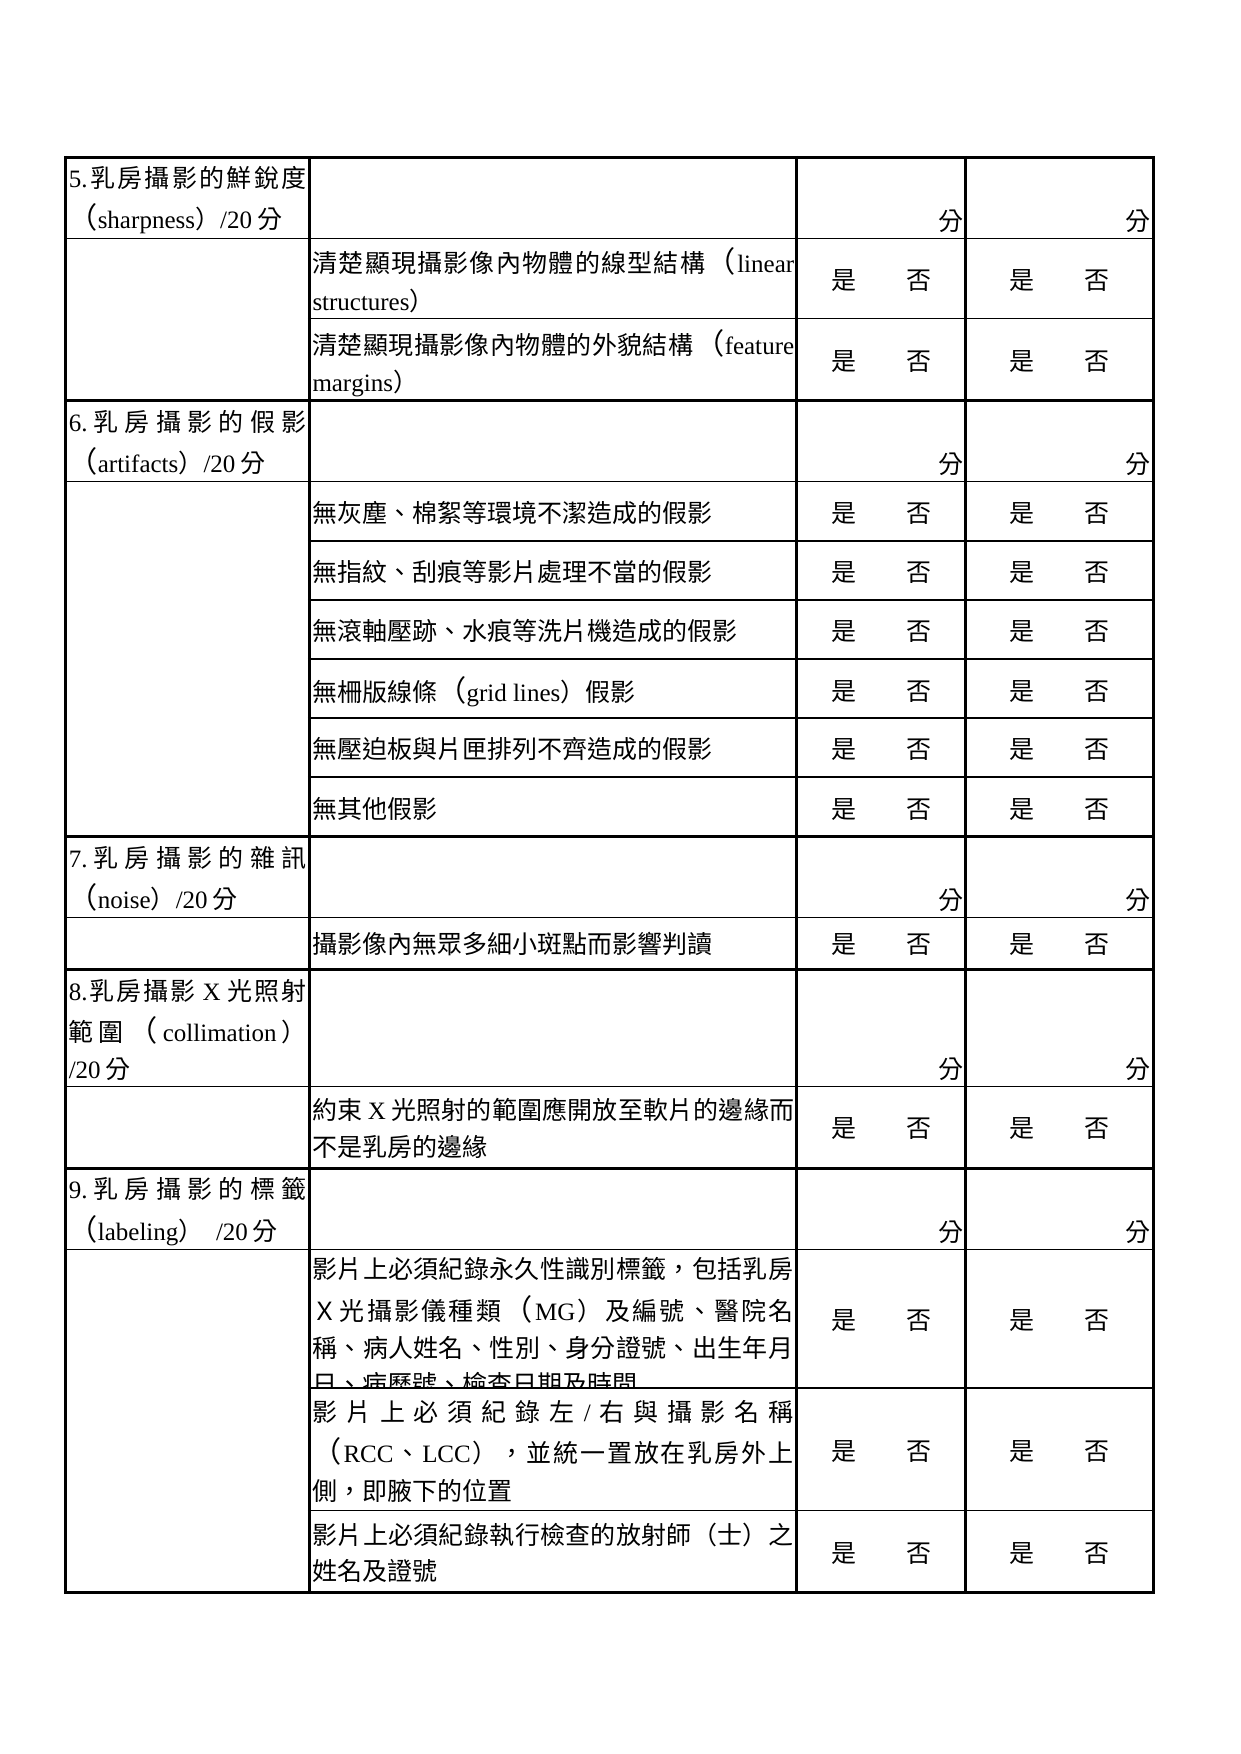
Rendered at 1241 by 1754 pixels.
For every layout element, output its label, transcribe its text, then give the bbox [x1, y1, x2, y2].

table_cell [67, 1250, 308, 1591]
table_cell 無灰塵、棉絮等環境不潔造成的假影 [311, 482, 795, 540]
table_cell [67, 918, 308, 968]
table_cell 是 否 [798, 719, 964, 776]
table_cell 是 否 [967, 601, 1152, 658]
table_cell 是 否 [798, 1250, 964, 1387]
table_cell 是 否 [798, 542, 964, 599]
table_cell 是 否 [967, 1389, 1152, 1510]
table_cell 是 否 [967, 660, 1152, 717]
table_cell 是 否 [967, 1511, 1152, 1591]
table_cell 是 否 [798, 918, 964, 968]
table_cell 是 否 [967, 918, 1152, 968]
table_cell [311, 838, 795, 917]
table_cell [67, 239, 308, 399]
table_cell 9.乳房攝影的標籤（labeling） /20分 [67, 1170, 308, 1248]
table_cell 是 否 [798, 482, 964, 540]
table_cell 是 否 [798, 601, 964, 658]
table_cell 分 [967, 1170, 1152, 1248]
table_cell 是 否 [798, 1087, 964, 1167]
table_header 5.乳房攝影的鮮銳度（sharpness）/20分 [67, 159, 308, 237]
table_cell 是 否 [967, 1087, 1152, 1167]
table_cell [311, 971, 795, 1086]
table_cell 無柵版線條（grid lines）假影 [311, 660, 795, 717]
table_cell 分 [798, 838, 964, 917]
table_cell 是 否 [967, 542, 1152, 599]
table_cell [67, 1087, 308, 1167]
table_cell 是 否 [798, 660, 964, 717]
table_header 分 [967, 159, 1152, 237]
table_cell 分 [967, 838, 1152, 917]
table_cell 分 [798, 402, 964, 481]
table_cell 是 否 [967, 778, 1152, 835]
table_cell 分 [967, 971, 1152, 1086]
table_cell 是 否 [798, 1511, 964, 1591]
table_cell 是 否 [967, 319, 1152, 399]
table_cell 8.乳房攝影X光照射範圍（collimation） /20分 [67, 971, 308, 1086]
table_cell 分 [798, 1170, 964, 1248]
table_cell 無滾軸壓跡、水痕等洗片機造成的假影 [311, 601, 795, 658]
table_cell 無壓迫板與片匣排列不齊造成的假影 [311, 719, 795, 776]
table_cell [311, 1170, 795, 1248]
table_cell 分 [967, 402, 1152, 481]
table_header [311, 159, 795, 237]
table_cell 約束X光照射的範圍應開放至軟片的邊緣而不是乳房的邊緣 [311, 1087, 795, 1167]
table_cell 攝影像內無眾多細小斑點而影響判讀 [311, 918, 795, 968]
table_cell 清楚顯現攝影像內物體的外貌結構（feature margins） [311, 319, 795, 399]
table_cell 是 否 [798, 319, 964, 399]
table_cell 影片上必須紀錄永久性識別標籤，包括乳房Ｘ光攝影儀種類（MG）及編號、醫院名稱、病人姓名、性別、身分證號、出生年月日、病歷號、檢查日期及時間 [311, 1250, 795, 1387]
table_cell 分 [798, 971, 964, 1086]
table_header 分 [798, 159, 964, 237]
table_cell 影片上必須紀錄執行檢查的放射師（士）之姓名及證號 [311, 1511, 795, 1591]
table_cell 無其他假影 [311, 778, 795, 835]
table_cell 影片上必須紀錄左/右與攝影名稱（RCC、LCC），並統一置放在乳房外上側，即腋下的位置 [311, 1389, 795, 1510]
table_cell 是 否 [798, 778, 964, 835]
table_cell 無指紋、刮痕等影片處理不當的假影 [311, 542, 795, 599]
table_cell 是 否 [967, 719, 1152, 776]
table_cell 6.乳房攝影的假影（artifacts）/20分 [67, 402, 308, 481]
table_cell 是 否 [798, 1389, 964, 1510]
table_cell 是 否 [967, 482, 1152, 540]
table_cell 是 否 [798, 239, 964, 317]
table_cell 7.乳房攝影的雜訊（noise）/20分 [67, 838, 308, 917]
table_cell [311, 402, 795, 481]
table_cell [67, 482, 308, 835]
table_cell 清楚顯現攝影像內物體的線型結構（linear structures） [311, 239, 795, 317]
table_cell 是 否 [967, 239, 1152, 317]
table_cell 是 否 [967, 1250, 1152, 1387]
